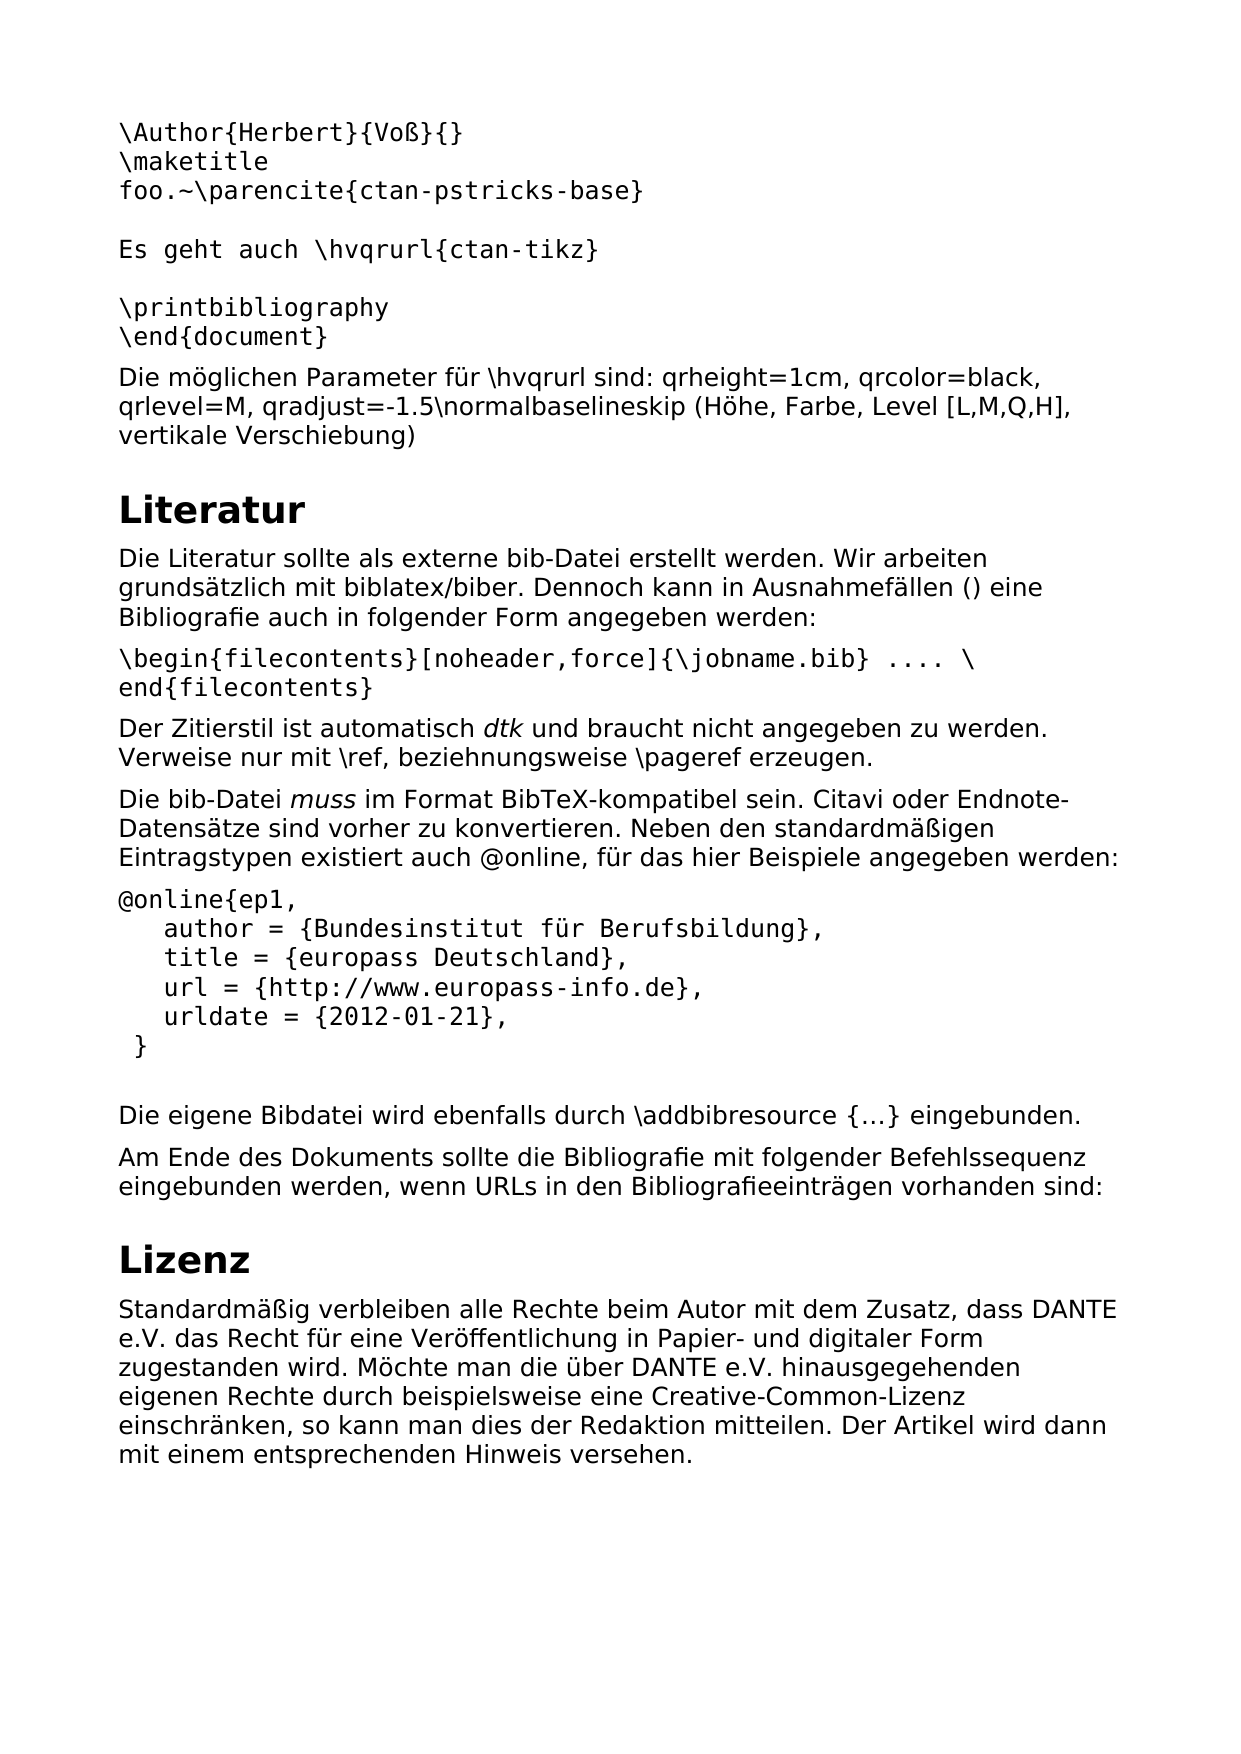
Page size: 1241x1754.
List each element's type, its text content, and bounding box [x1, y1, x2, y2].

text Die bib-Datei muss im Format BibTeX-kompatibel sein. Citavi oder Endnote-Datensätze sind vorher zu konvertieren. Neben den standardmäßigen Eintragstypen existiert auch @online, für das hier Beispiele angegeben werden: [118, 785, 1122, 873]
text \Author{Herbert}{Voß}{} \maketitle foo.~\parencite{ctan-pstricks-base} Es geht auch \hvqrurl{ctan-tikz} \printbibliography \end{document} [118, 118, 1122, 351]
text Die eigene Bibdatei wird ebenfalls durch \addbibresource {…} eingebunden. [118, 1101, 1122, 1130]
text Der Zitierstil ist automatisch dtk und braucht nicht angegeben zu werden. Verweise nur mit \ref, beziehnungsweise \pageref erzeugen. [118, 714, 1122, 773]
text Am Ende des Dokuments sollte die Bibliografie mit folgender Befehlssequenz eingebunden werden, wenn URLs in den Bibliografieeinträgen vorhanden sind: [118, 1143, 1122, 1201]
text Die möglichen Parameter für \hvqrurl sind: qrheight=1cm, qrcolor=black, qrlevel=M, qradjust=-1.5\normalbaselineskip (Höhe, Farbe, Level [L,M,Q,H], vertikale Verschiebung) [118, 363, 1122, 451]
text @online{ep1, author = {Bundesinstitut für Berufsbildung}, title = {europass Deutschland}, url = {http://www.europass-info.de}, urldate = {2012-01-21}, } [118, 885, 1122, 1089]
text Standardmäßig verbleiben alle Rechte beim Autor mit dem Zusatz, dass DANTE e.V. das Recht für eine Veröffentlichung in Papier- und digitaler Form zugestanden wird. Möchte man die über DANTE e.V. hinausgegehenden eigenen Rechte durch beispielsweise eine Creative-Common-Lizenz einschränken, so kann man dies der Redaktion mitteilen. Der Artikel wird dann mit einem entsprechenden Hinweis versehen. [118, 1295, 1122, 1470]
text \begin{filecontents}[noheader,force]{\jobname.bib} .... \end{filecontents} [118, 644, 1122, 703]
text Die Literatur sollte als externe bib-Datei erstellt werden. Wir arbeiten grundsätzlich mit biblatex/biber. Dennoch kann in Ausnahmefällen () eine Bibliografie auch in folgender Form angegeben werden: [118, 544, 1122, 632]
subtitle Lizenz [118, 1239, 1122, 1282]
subtitle Literatur [118, 488, 1122, 532]
